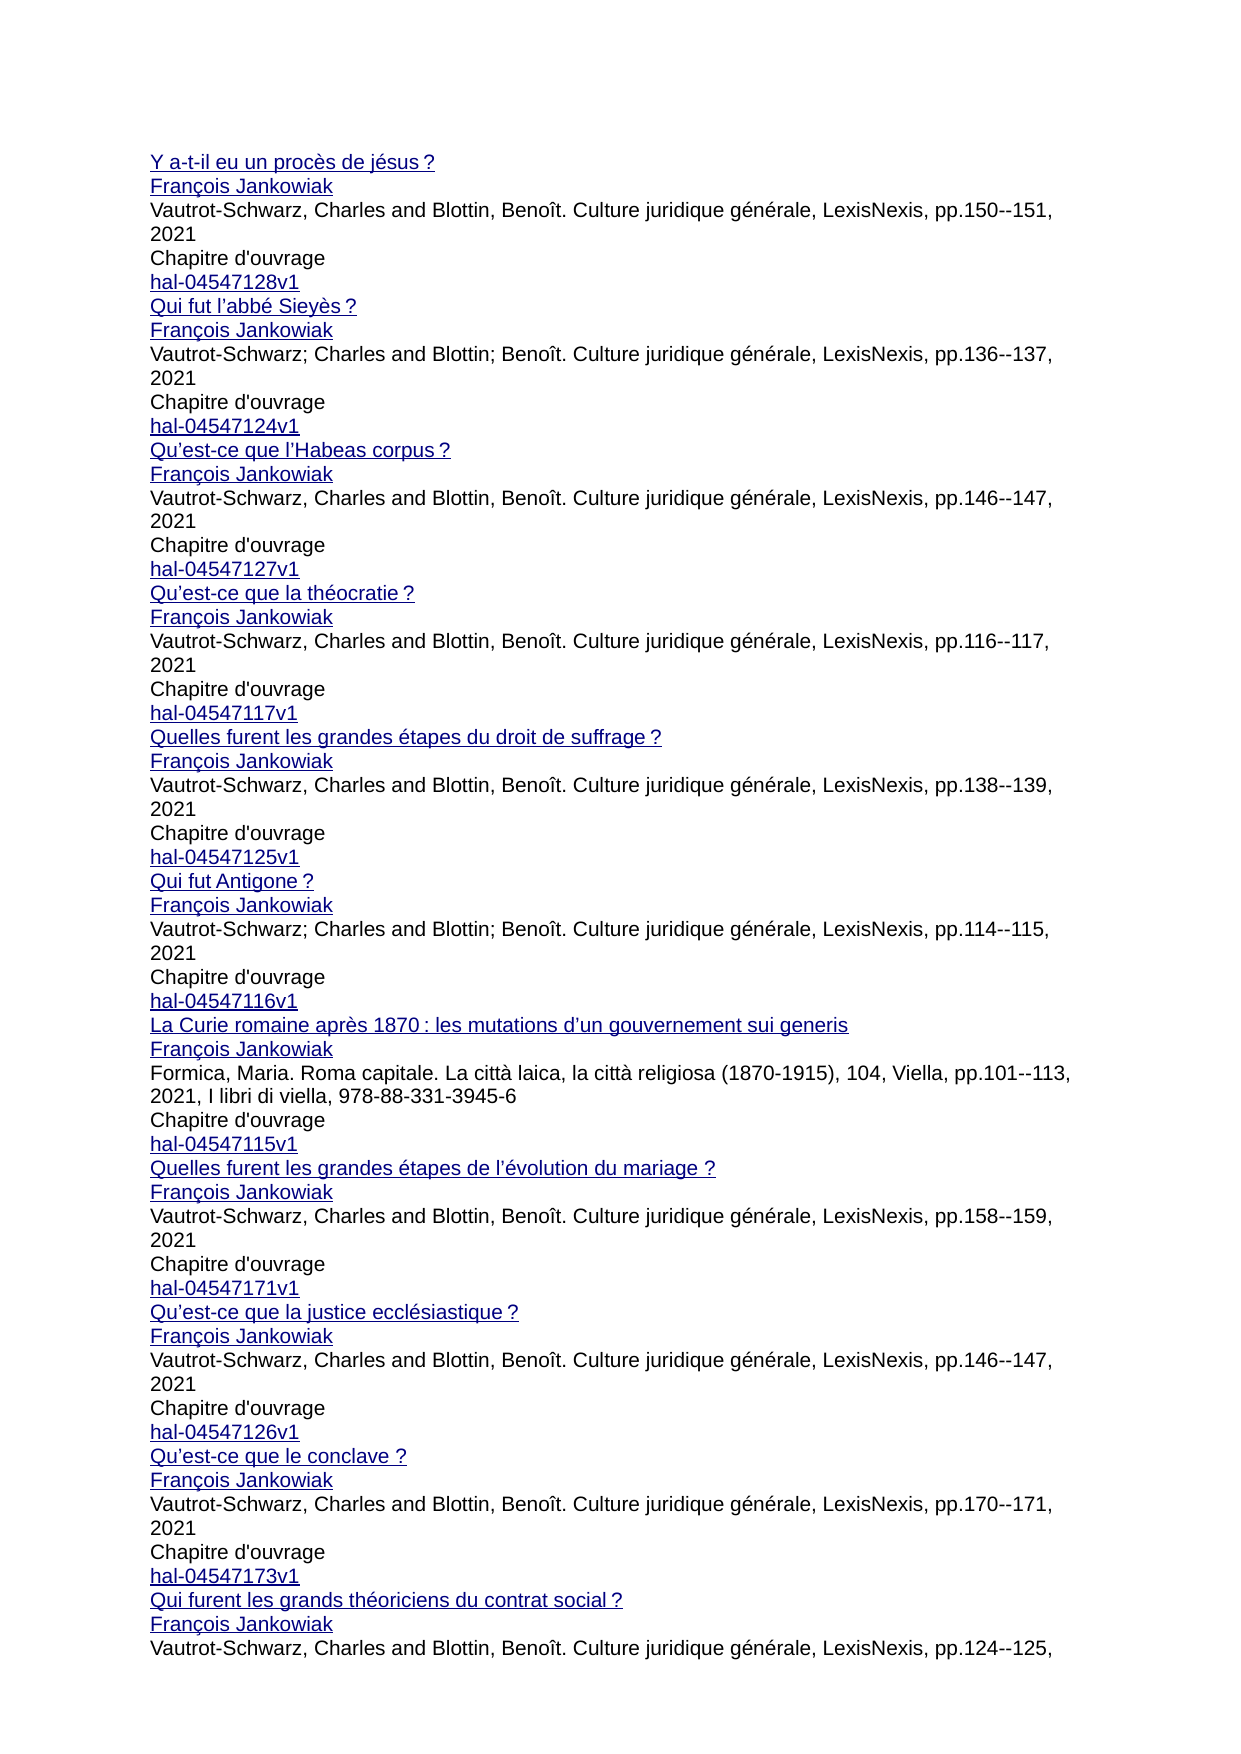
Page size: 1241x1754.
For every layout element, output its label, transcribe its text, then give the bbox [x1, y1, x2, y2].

table_cell Y a-t-il eu un procès de jésus ? François Jankowiak Vautrot-Schwarz, Charles and Blottin, Benoît. Culture juridique générale, LexisNexis, pp.150--151, 2021 Chapitre d'ouvrage hal-04547128v1 [150, 150, 1090, 294]
table_cell Qu’est-ce que la théocratie ? François Jankowiak Vautrot-Schwarz, Charles and Blottin, Benoît. Culture juridique générale, LexisNexis, pp.116--117, 2021 Chapitre d'ouvrage hal-04547117v1 [150, 581, 1090, 725]
table_cell Qu’est-ce que la justice ecclésiastique ? François Jankowiak Vautrot-Schwarz, Charles and Blottin, Benoît. Culture juridique générale, LexisNexis, pp.146--147, 2021 Chapitre d'ouvrage hal-04547126v1 [150, 1300, 1090, 1444]
table_cell Qu’est-ce que l’Habeas corpus ? François Jankowiak Vautrot-Schwarz, Charles and Blottin, Benoît. Culture juridique générale, LexisNexis, pp.146--147, 2021 Chapitre d'ouvrage hal-04547127v1 [150, 438, 1090, 581]
table_cell Qui fut l’abbé Sieyès ? François Jankowiak Vautrot-Schwarz; Charles and Blottin; Benoît. Culture juridique générale, LexisNexis, pp.136--137, 2021 Chapitre d'ouvrage hal-04547124v1 [150, 294, 1090, 437]
table_cell La Curie romaine après 1870 : les mutations d’un gouvernement sui generis François Jankowiak Formica, Maria. Roma capitale. La città laica, la città religiosa (1870-1915), 104, Viella, pp.101--113, 2021, I libri di viella, 978-88-331-3945-6 Chapitre d'ouvrage hal-04547115v1 [150, 1013, 1090, 1156]
table_cell Qui furent les grands théoriciens du contrat social ? François Jankowiak Vautrot-Schwarz, Charles and Blottin, Benoît. Culture juridique générale, LexisNexis, pp.124--125, [150, 1588, 1090, 1659]
table_cell Qu’est-ce que le conclave ? François Jankowiak Vautrot-Schwarz, Charles and Blottin, Benoît. Culture juridique générale, LexisNexis, pp.170--171, 2021 Chapitre d'ouvrage hal-04547173v1 [150, 1444, 1090, 1587]
table_cell Quelles furent les grandes étapes de l’évolution du mariage ? François Jankowiak Vautrot-Schwarz, Charles and Blottin, Benoît. Culture juridique générale, LexisNexis, pp.158--159, 2021 Chapitre d'ouvrage hal-04547171v1 [150, 1156, 1090, 1300]
table_cell Qui fut Antigone ? François Jankowiak Vautrot-Schwarz; Charles and Blottin; Benoît. Culture juridique générale, LexisNexis, pp.114--115, 2021 Chapitre d'ouvrage hal-04547116v1 [150, 869, 1090, 1012]
table_cell Quelles furent les grandes étapes du droit de suffrage ? François Jankowiak Vautrot-Schwarz, Charles and Blottin, Benoît. Culture juridique générale, LexisNexis, pp.138--139, 2021 Chapitre d'ouvrage hal-04547125v1 [150, 725, 1090, 869]
